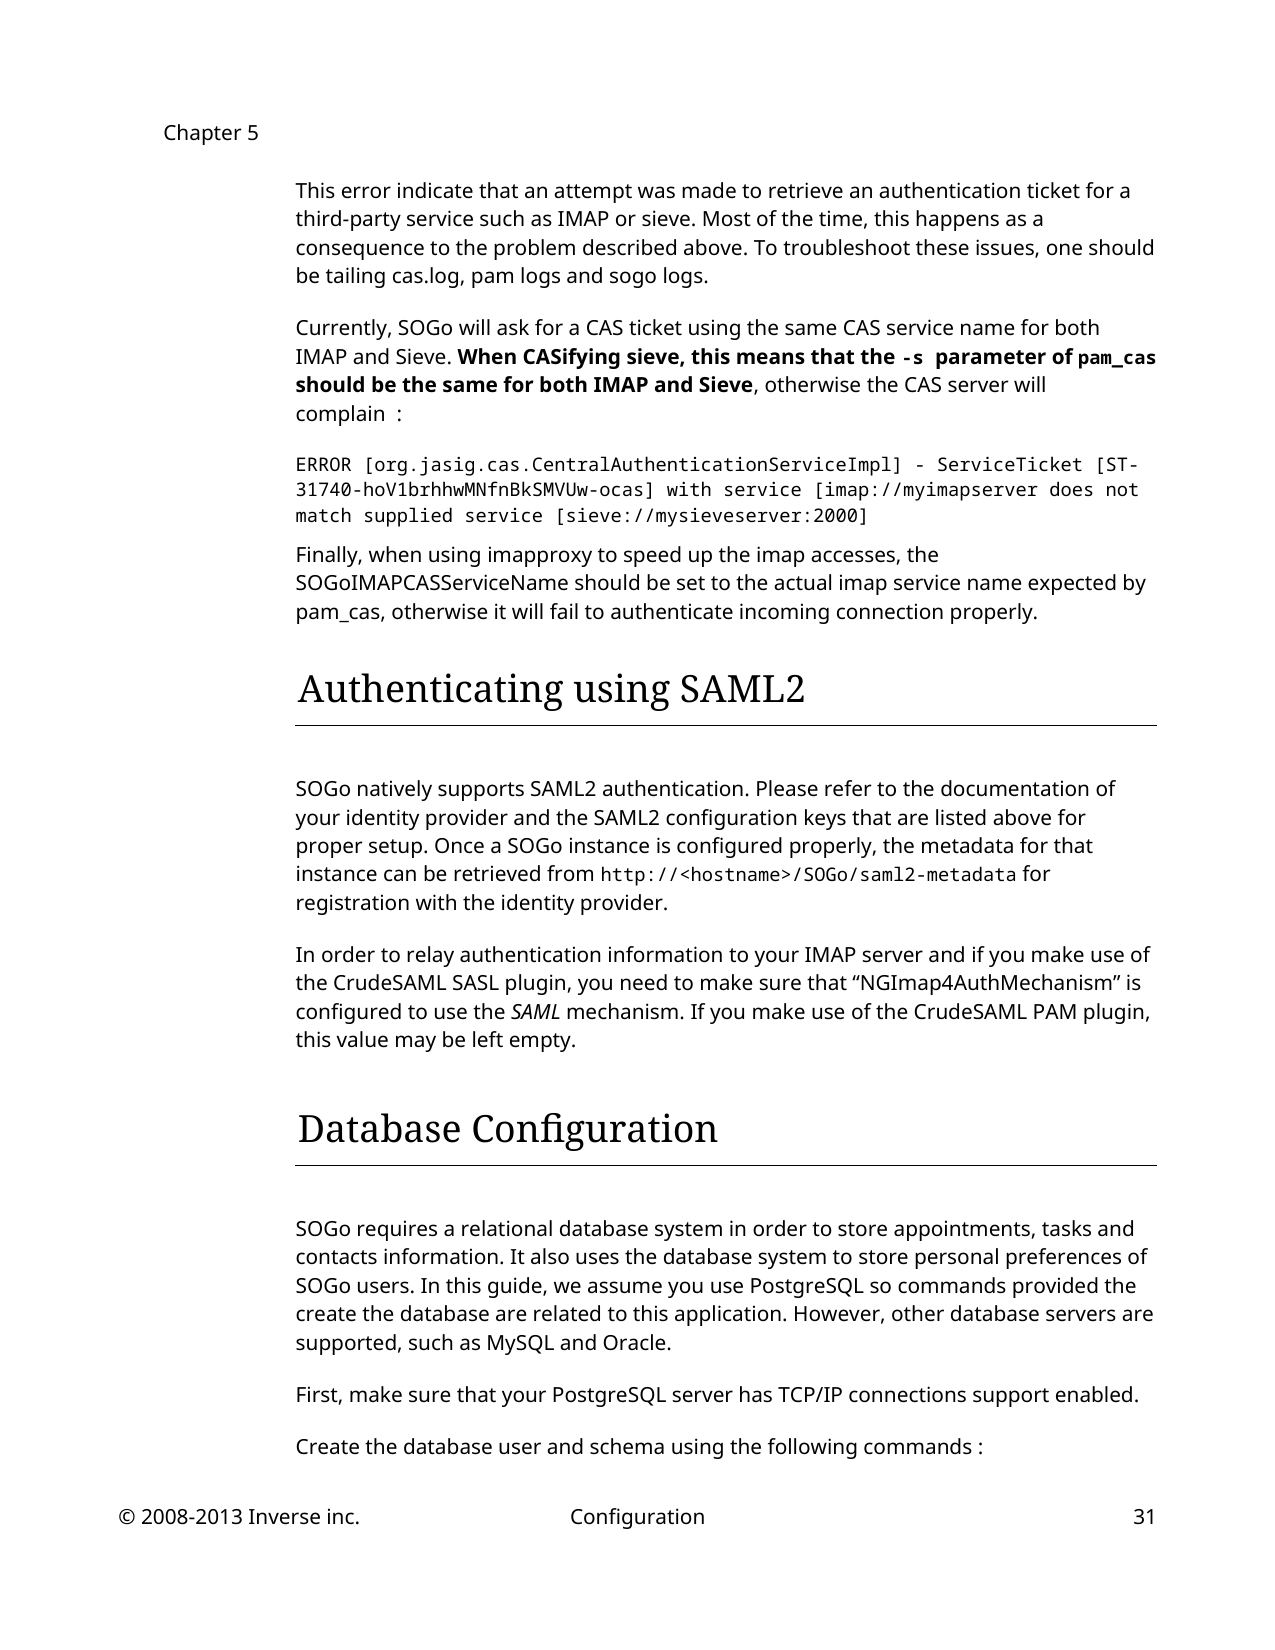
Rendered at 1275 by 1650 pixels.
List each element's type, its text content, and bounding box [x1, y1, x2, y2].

text Create the database user and schema using the following commands : [295, 1432, 1157, 1460]
text Finally, when using imapproxy to speed up the imap accesses, the SOGoIMAPCASServiceName should be set to the actual imap service name expected by pam_cas, otherwise it will fail to authenticate incoming connection properly. [295, 540, 1157, 625]
text In order to relay authentication information to your IMAP server and if you make use of the CrudeSAML SASL plugin, you need to make sure that “NGImap4AuthMechanism” is configured to use the SAML mechanism. If you make use of the CrudeSAML PAM plugin, this value may be left empty. [295, 940, 1157, 1054]
text SOGo natively supports SAML2 authentication. Please refer to the documentation of your identity provider and the SAML2 configuration keys that are listed above for proper setup. Once a SOGo instance is configured properly, the metadata for that instance can be retrieved from http://<hostname>/SOGo/saml2-metadata for registration with the identity provider. [295, 774, 1157, 916]
text ERROR [org.jasig.cas.CentralAuthenticationServiceImpl] - ServiceTicket [ST-31740-hoV1brhhwMNfnBkSMVUw-ocas] with service [imap://myimapserver does not match supplied service [sieve://mysieveserver:2000] [295, 451, 1157, 527]
text SOGo requires a relational database system in order to store appointments, tasks and contacts information. It also uses the database system to store personal preferences of SOGo users. In this guide, we assume you use PostgreSQL so commands provided the create the database are related to this application. However, other database servers are supported, such as MySQL and Oracle. [295, 1214, 1157, 1356]
subtitle Database Configuration [295, 1102, 1157, 1165]
text This error indicate that an attempt was made to retrieve an authentication ticket for a third-party service such as IMAP or sieve. Most of the time, this happens as a consequence to the problem described above. To troubleshoot these issues, one should be tailing cas.log, pam logs and sogo logs. [295, 176, 1157, 290]
text First, make sure that your PostgreSQL server has TCP/IP connections support enabled. [295, 1380, 1157, 1408]
text Currently, SOGo will ask for a CAS ticket using the same CAS service name for both IMAP and Sieve. When CASifying sieve, this means that the -s parameter of pam_cas should be the same for both IMAP and Sieve, otherwise the CAS server will complain : [295, 313, 1157, 427]
subtitle Authenticating using SAML2 [295, 662, 1157, 725]
